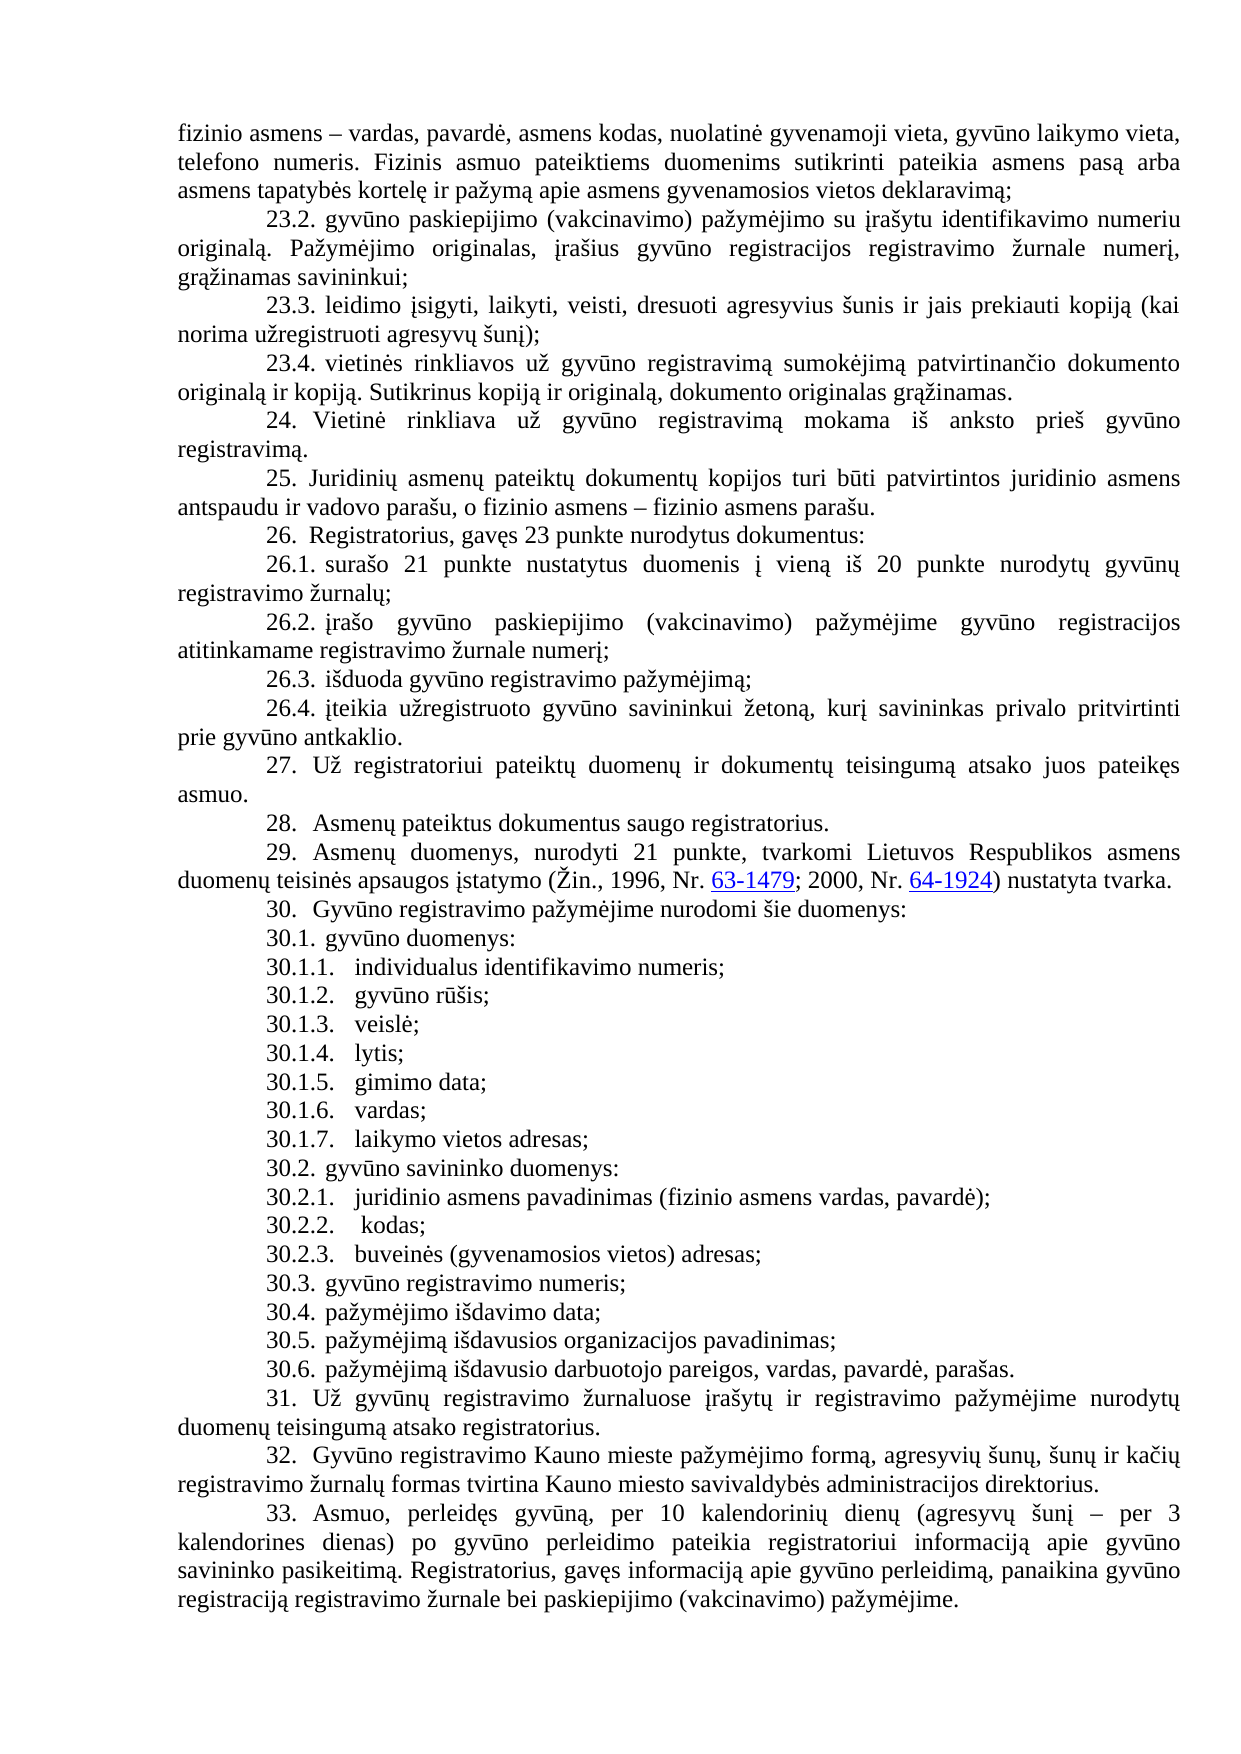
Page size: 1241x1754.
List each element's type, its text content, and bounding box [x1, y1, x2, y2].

text 23.2. gyvūno paskiepijimo (vakcinavimo) pažymėjimo su įrašytu identifikavimo numeriu originalą. Pažymėjimo originalas, įrašius gyvūno registracijos registravimo žurnale numerį, grąžinamas savininkui; [177, 204, 1181, 291]
text 26.4. įteikia užregistruoto gyvūno savininkui žetoną, kurį savininkas privalo pritvirtinti prie gyvūno antkaklio. [177, 693, 1181, 751]
text 26. Registratorius, gavęs 23 punkte nurodytus dokumentus: [177, 521, 1181, 549]
text 30.3. gyvūno registravimo numeris; [177, 1268, 1181, 1297]
text 23.3. leidimo įsigyti, laikyti, veisti, dresuoti agresyvius šunis ir jais prekiauti kopiją (kai norima užregistruoti agresyvų šunį); [177, 291, 1181, 348]
text 30.2.3. buveinės (gyvenamosios vietos) adresas; [177, 1239, 1181, 1268]
text 30. Gyvūno registravimo pažymėjime nurodomi šie duomenys: [177, 894, 1181, 923]
text 24. Vietinė rinkliava už gyvūno registravimą mokama iš anksto prieš gyvūno registravimą. [177, 406, 1181, 463]
text 26.2. įrašo gyvūno paskiepijimo (vakcinavimo) pažymėjime gyvūno registracijos atitinkamame registravimo žurnale numerį; [177, 607, 1181, 664]
text 30.1.4. lytis; [177, 1038, 1181, 1067]
text 30.1.2. gyvūno rūšis; [177, 981, 1181, 1009]
text 28. Asmenų pateiktus dokumentus saugo registratorius. [177, 808, 1181, 837]
text 30.5. pažymėjimą išdavusios organizacijos pavadinimas; [177, 1326, 1181, 1354]
text 30.4. pažymėjimo išdavimo data; [177, 1297, 1181, 1326]
text 23.4. vietinės rinkliavos už gyvūno registravimą sumokėjimą patvirtinančio dokumento originalą ir kopiją. Sutikrinus kopiją ir originalą, dokumento originalas grąžinamas. [177, 348, 1181, 406]
text 29. Asmenų duomenys, nurodyti 21 punkte, tvarkomi Lietuvos Respublikos asmens duomenų teisinės apsaugos įstatymo (Žin., 1996, Nr. 63-1479; 2000, Nr. 64-1924) nustatyta tvarka. [177, 837, 1181, 894]
text 30.2.2. kodas; [177, 1211, 1181, 1239]
text 30.1. gyvūno duomenys: [177, 923, 1181, 952]
text 30.1.5. gimimo data; [177, 1067, 1181, 1096]
text 30.2.1. juridinio asmens pavadinimas (fizinio asmens vardas, pavardė); [177, 1182, 1181, 1211]
text 25. Juridinių asmenų pateiktų dokumentų kopijos turi būti patvirtintos juridinio asmens antspaudu ir vadovo parašu, o fizinio asmens – fizinio asmens parašu. [177, 463, 1181, 521]
text 30.6. pažymėjimą išdavusio darbuotojo pareigos, vardas, pavardė, parašas. [177, 1354, 1181, 1383]
text 30.1.3. veislė; [177, 1009, 1181, 1038]
text 30.2. gyvūno savininko duomenys: [177, 1153, 1181, 1182]
text 26.3. išduoda gyvūno registravimo pažymėjimą; [177, 664, 1181, 693]
text 30.1.6. vardas; [177, 1096, 1181, 1124]
text 32. Gyvūno registravimo Kauno mieste pažymėjimo formą, agresyvių šunų, šunų ir kačių registravimo žurnalų formas tvirtina Kauno miesto savivaldybės administracijos direktorius. [177, 1441, 1181, 1498]
text 31. Už gyvūnų registravimo žurnaluose įrašytų ir registravimo pažymėjime nurodytų duomenų teisingumą atsako registratorius. [177, 1383, 1181, 1441]
text 30.1.7. laikymo vietos adresas; [177, 1124, 1181, 1153]
text 27. Už registratoriui pateiktų duomenų ir dokumentų teisingumą atsako juos pateikęs asmuo. [177, 751, 1181, 808]
text 33. Asmuo, perleidęs gyvūną, per 10 kalendorinių dienų (agresyvų šunį – per 3 kalendorines dienas) po gyvūno perleidimo pateikia registratoriui informaciją apie gyvūno savininko pasikeitimą. Registratorius, gavęs informaciją apie gyvūno perleidimą, panaikina gyvūno registraciją registravimo žurnale bei paskiepijimo (vakcinavimo) pažymėjime. [177, 1498, 1181, 1613]
text 26.1. surašo 21 punkte nustatytus duomenis į vieną iš 20 punkte nurodytų gyvūnų registravimo žurnalų; [177, 549, 1181, 607]
text fizinio asmens – vardas, pavardė, asmens kodas, nuolatinė gyvenamoji vieta, gyvūno laikymo vieta, telefono numeris. Fizinis asmuo pateiktiems duomenims sutikrinti pateikia asmens pasą arba asmens tapatybės kortelę ir pažymą apie asmens gyvenamosios vietos deklaravimą; [177, 118, 1181, 204]
text 30.1.1. individualus identifikavimo numeris; [177, 952, 1181, 981]
